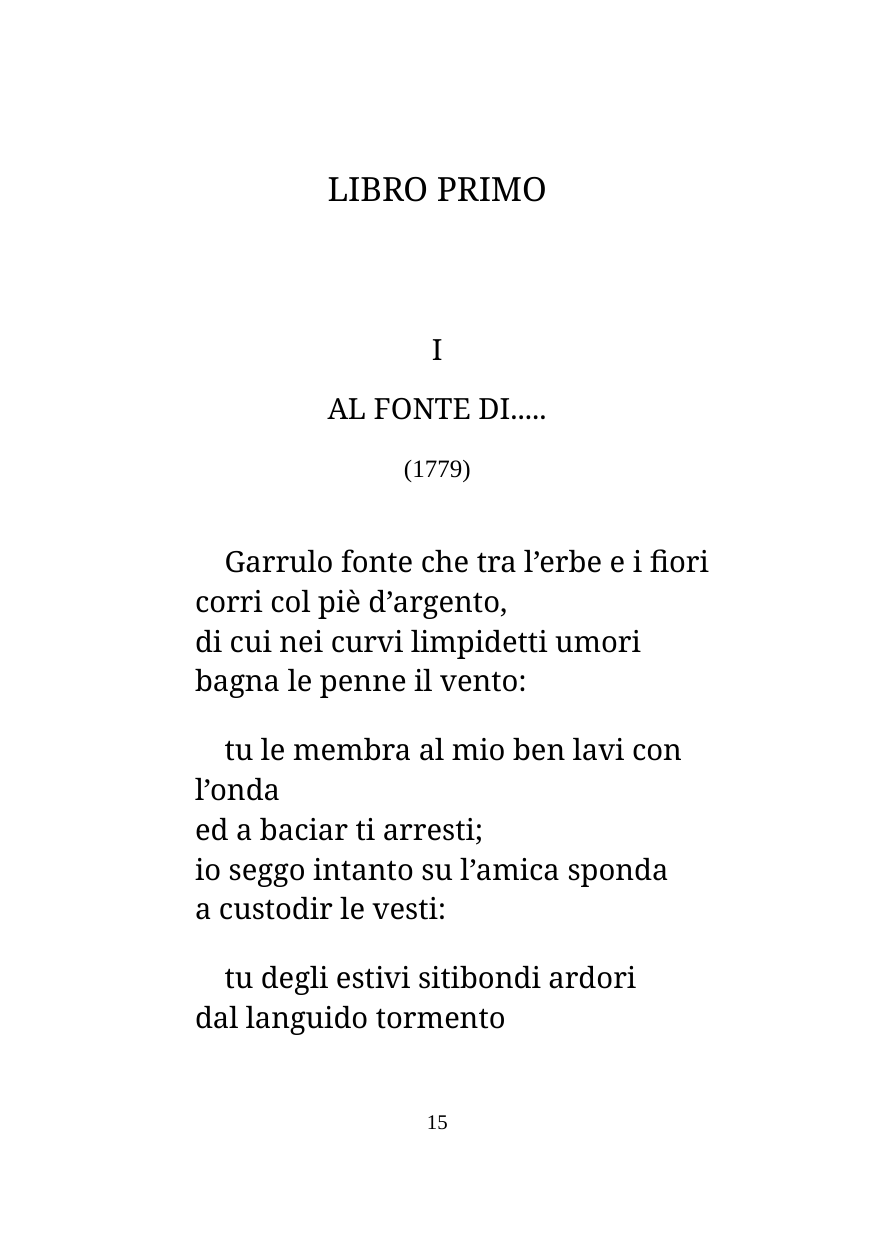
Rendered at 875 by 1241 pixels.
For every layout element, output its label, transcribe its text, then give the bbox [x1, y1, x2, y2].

text tu le membra al mio ben lavi con l’onda ed a baciar ti arresti; io seggo intanto su l’amica sponda a custodir le vesti: [195, 730, 768, 928]
text Garrulo fonte che tra l’erbe e i fiori corri col piè d’argento, di cui nei curvi limpidetti umori bagna le penne il vento: [195, 541, 768, 700]
text tu degli estivi sitibondi ardori dal languido tormento [195, 958, 768, 1037]
text (1779) [106, 454, 768, 482]
subtitle LIBRO PRIMO [106, 165, 768, 211]
subtitle I AL FONTE DI..... [106, 329, 768, 428]
